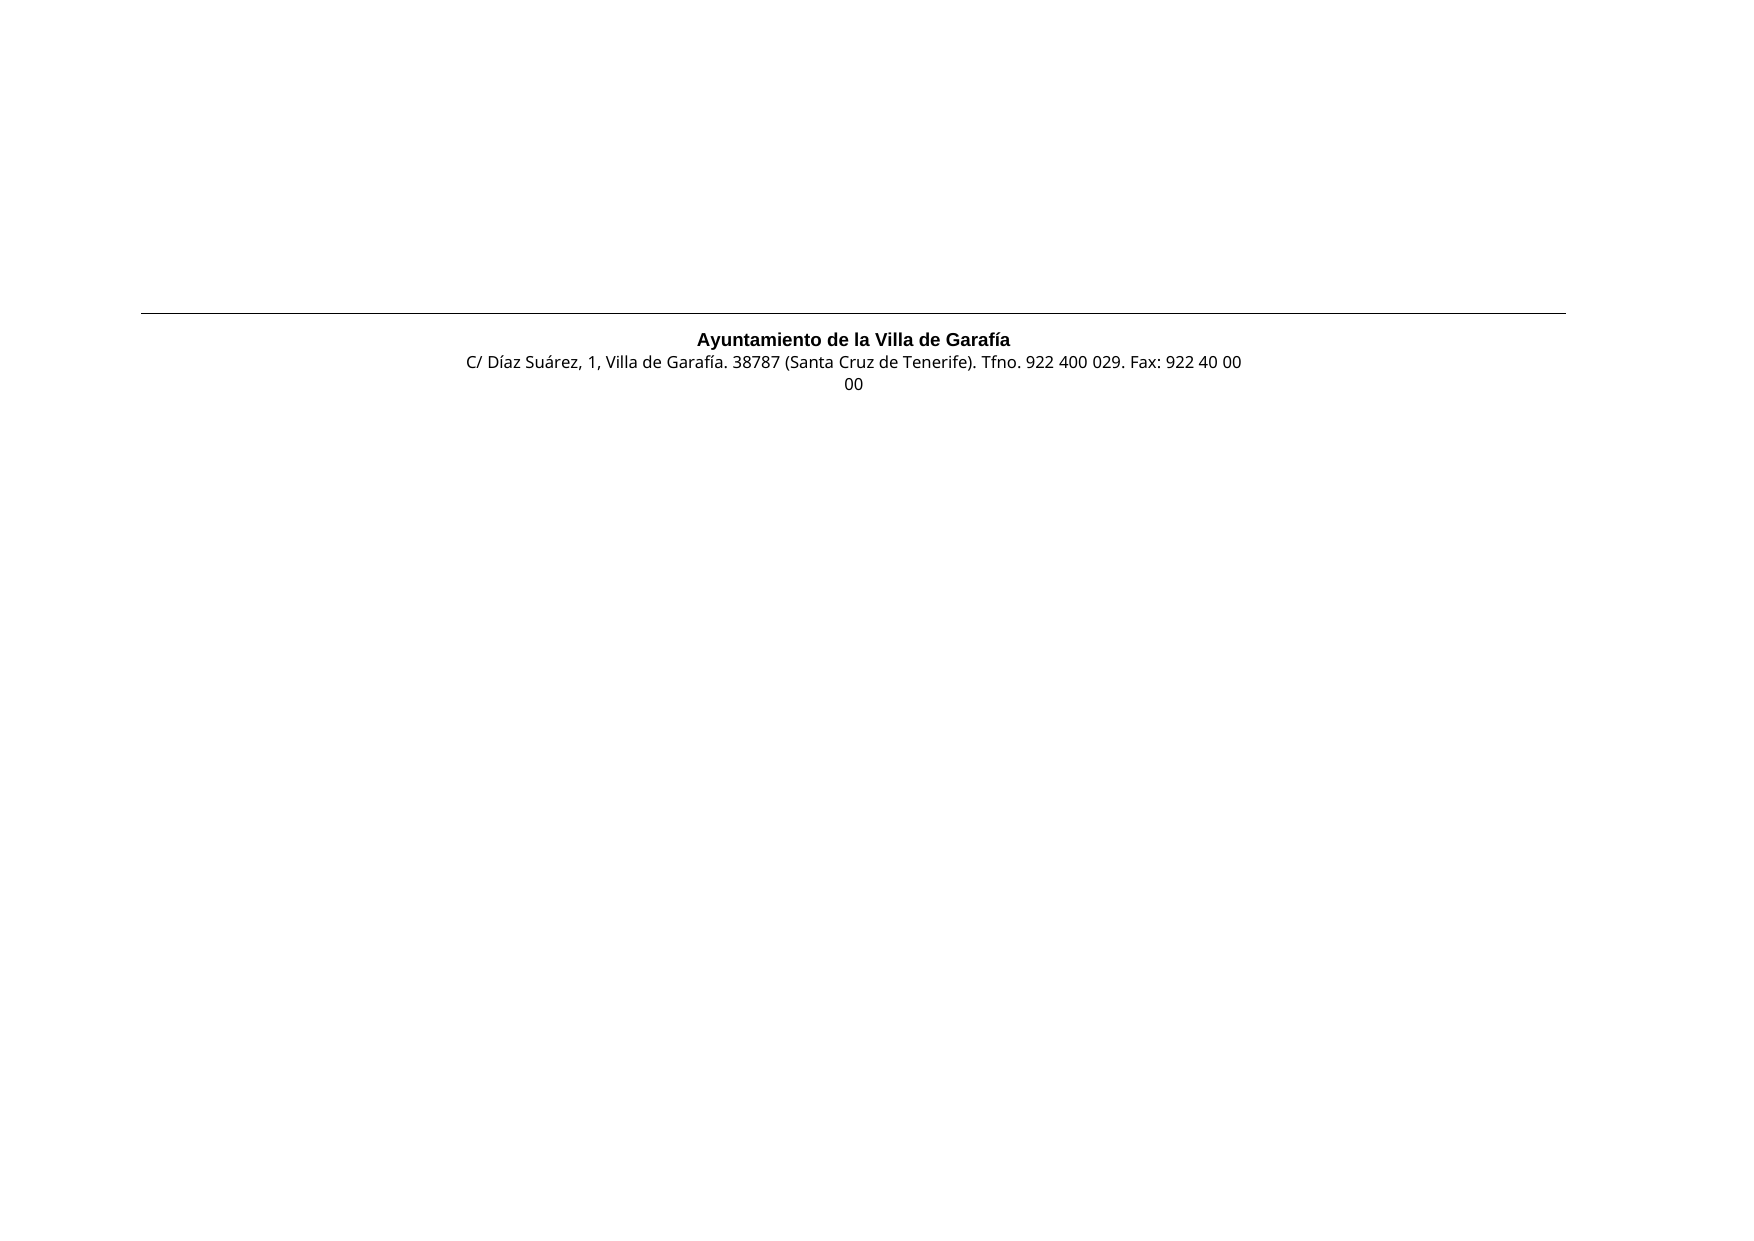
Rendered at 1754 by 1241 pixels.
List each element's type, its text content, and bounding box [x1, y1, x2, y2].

subtitle Ayuntamiento de la Villa de Garafía [496, 328, 1211, 350]
subtitle C/ Díaz Suárez, 1, Villa de Garafía. 38787 (Santa Cruz de Tenerife). Tfno. 922 400 029. Fax: 922 40 00 00 [459, 350, 1248, 396]
